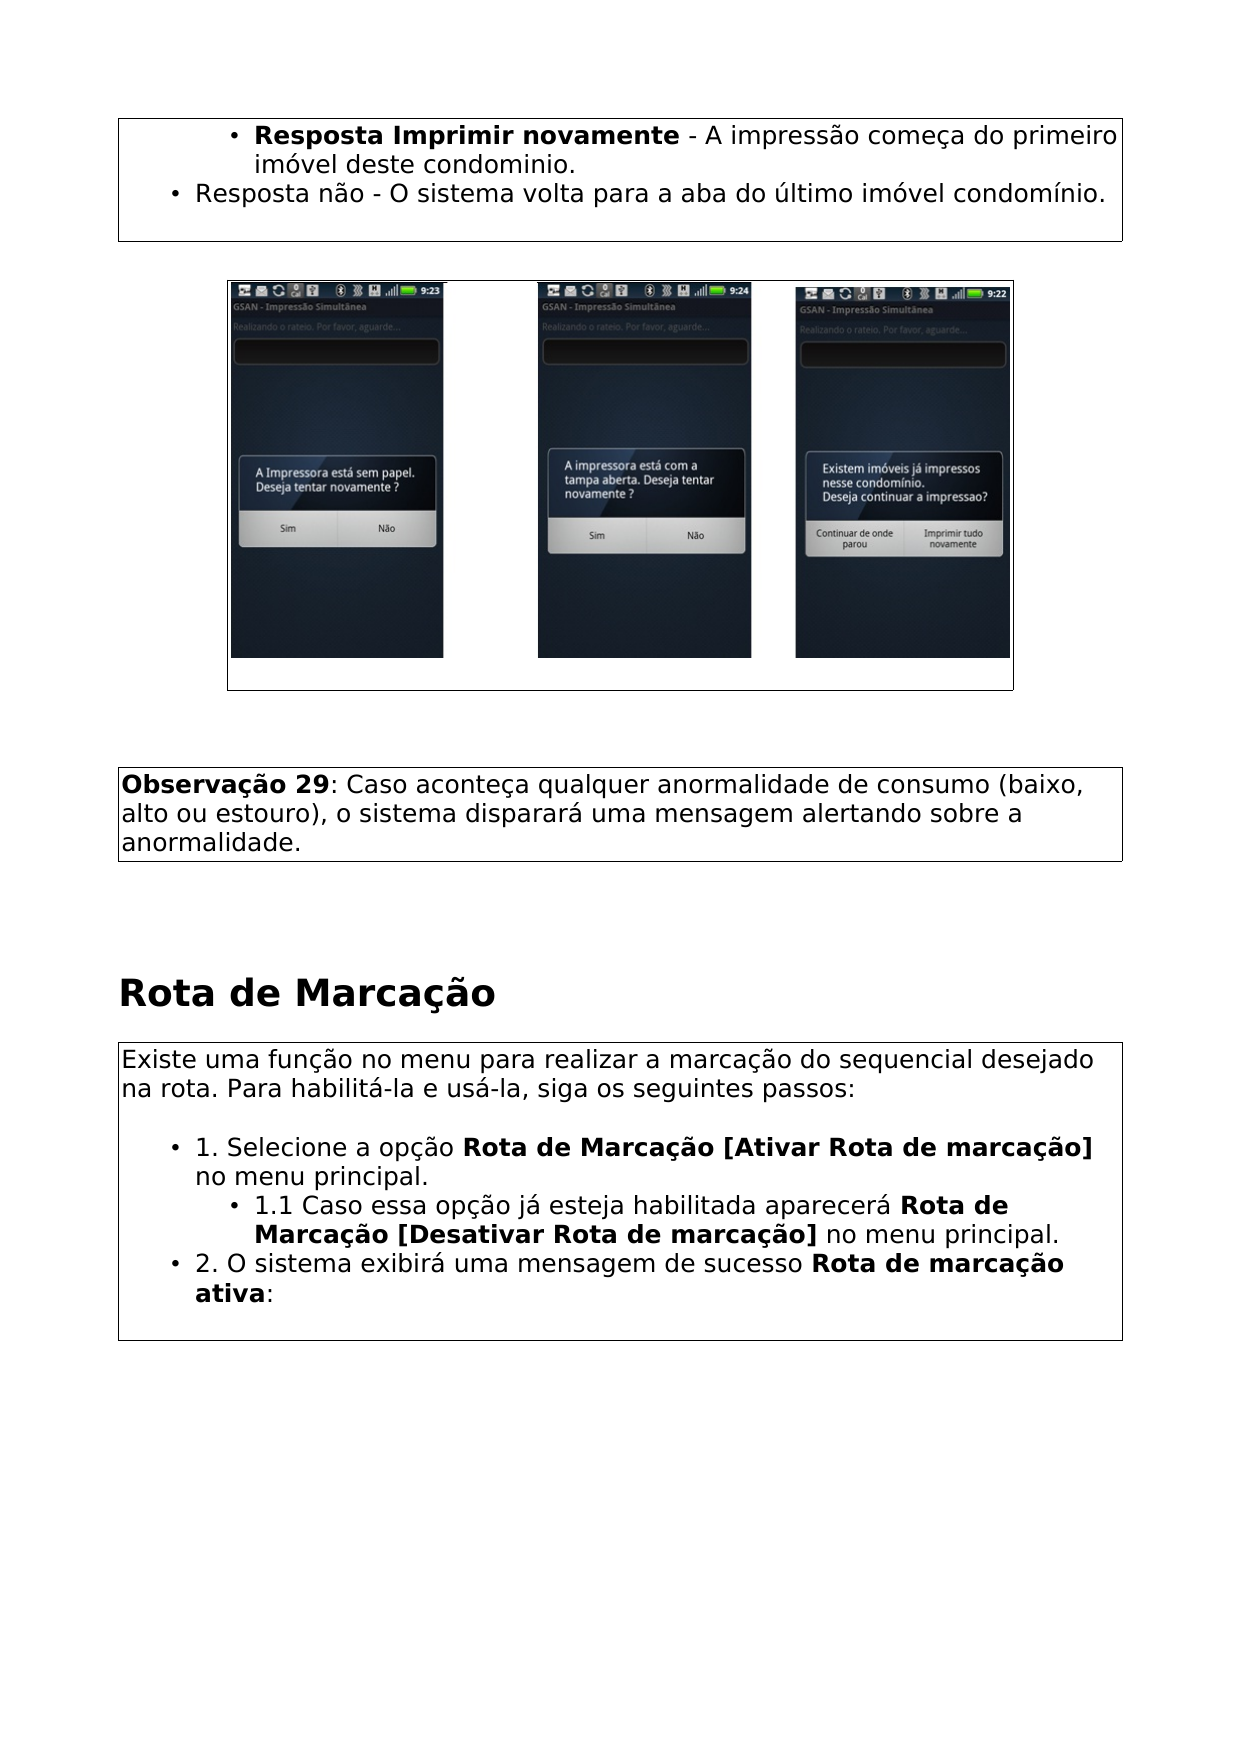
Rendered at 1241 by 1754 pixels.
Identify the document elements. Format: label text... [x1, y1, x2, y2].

table_header Preencha os campos requeridos de acordo com as informações coletadas no(s) hidrômetro(s) do cliente e pressione o botão . Após o cálculo, a aba do próximo imóvel condomínio é exibida. Selecionar a opção Imprimir, caso seja o último. A opção Imprimir calcula o rateio, envia os dados para o servidor e imprime as contas. No caso da CAERN, esse rateio possui uma modalidade de rateio de consumo para Imóvel Condomínio a mais, a qual obedece a algumas regras específicas sobre o consumo condominial. Desse modo, o débito cobrado gerado em campo para o rateio de imóvel condomínio pode se referir a um registro do tipo 6. Caso o papel acabe ou a impressora esteja com a tampa aberta. O sistema exibirá o seguinte diálogo: A Impressora está sem papel. Deseja tentar novamente? / A impressora está com a tampa aberta. Deseja tentar novamente?. Resposta Sim - Caso exista algum imóvel já impresso, o sistema exibirá o seguinte diálogo: Existem imóveis já impressos nesse condomínio. Deseja continuar a impressão?. Resposta Continuar de onde parou - É impressa a última conta que foi impressa e continua a impressão. Resposta Imprimir novamente - A impressão começa do primeiro imóvel deste condominio. Resposta não - O sistema volta para a aba do último imóvel condomínio. [119, 119, 1122, 241]
subtitle Rota de Marcação [118, 971, 1122, 1015]
table_header Existe uma função no menu para realizar a marcação do sequencial desejado na rota. Para habilitá-la e usá-la, siga os seguintes passos: 1. Selecione a opção Rota de Marcação [Ativar Rota de marcação] no menu principal. 1.1 Caso essa opção já esteja habilitada aparecerá Rota de Marcação [Desativar Rota de marcação] no menu principal. 2. O sistema exibirá uma mensagem de sucesso Rota de marcação ativa: [119, 1043, 1122, 1340]
table_header [228, 281, 1013, 690]
table_header Observação 29: Caso aconteça qualquer anormalidade de consumo (baixo, alto ou estouro), o sistema disparará uma mensagem alertando sobre a anormalidade. [119, 768, 1122, 861]
picture [230, 282, 1010, 658]
